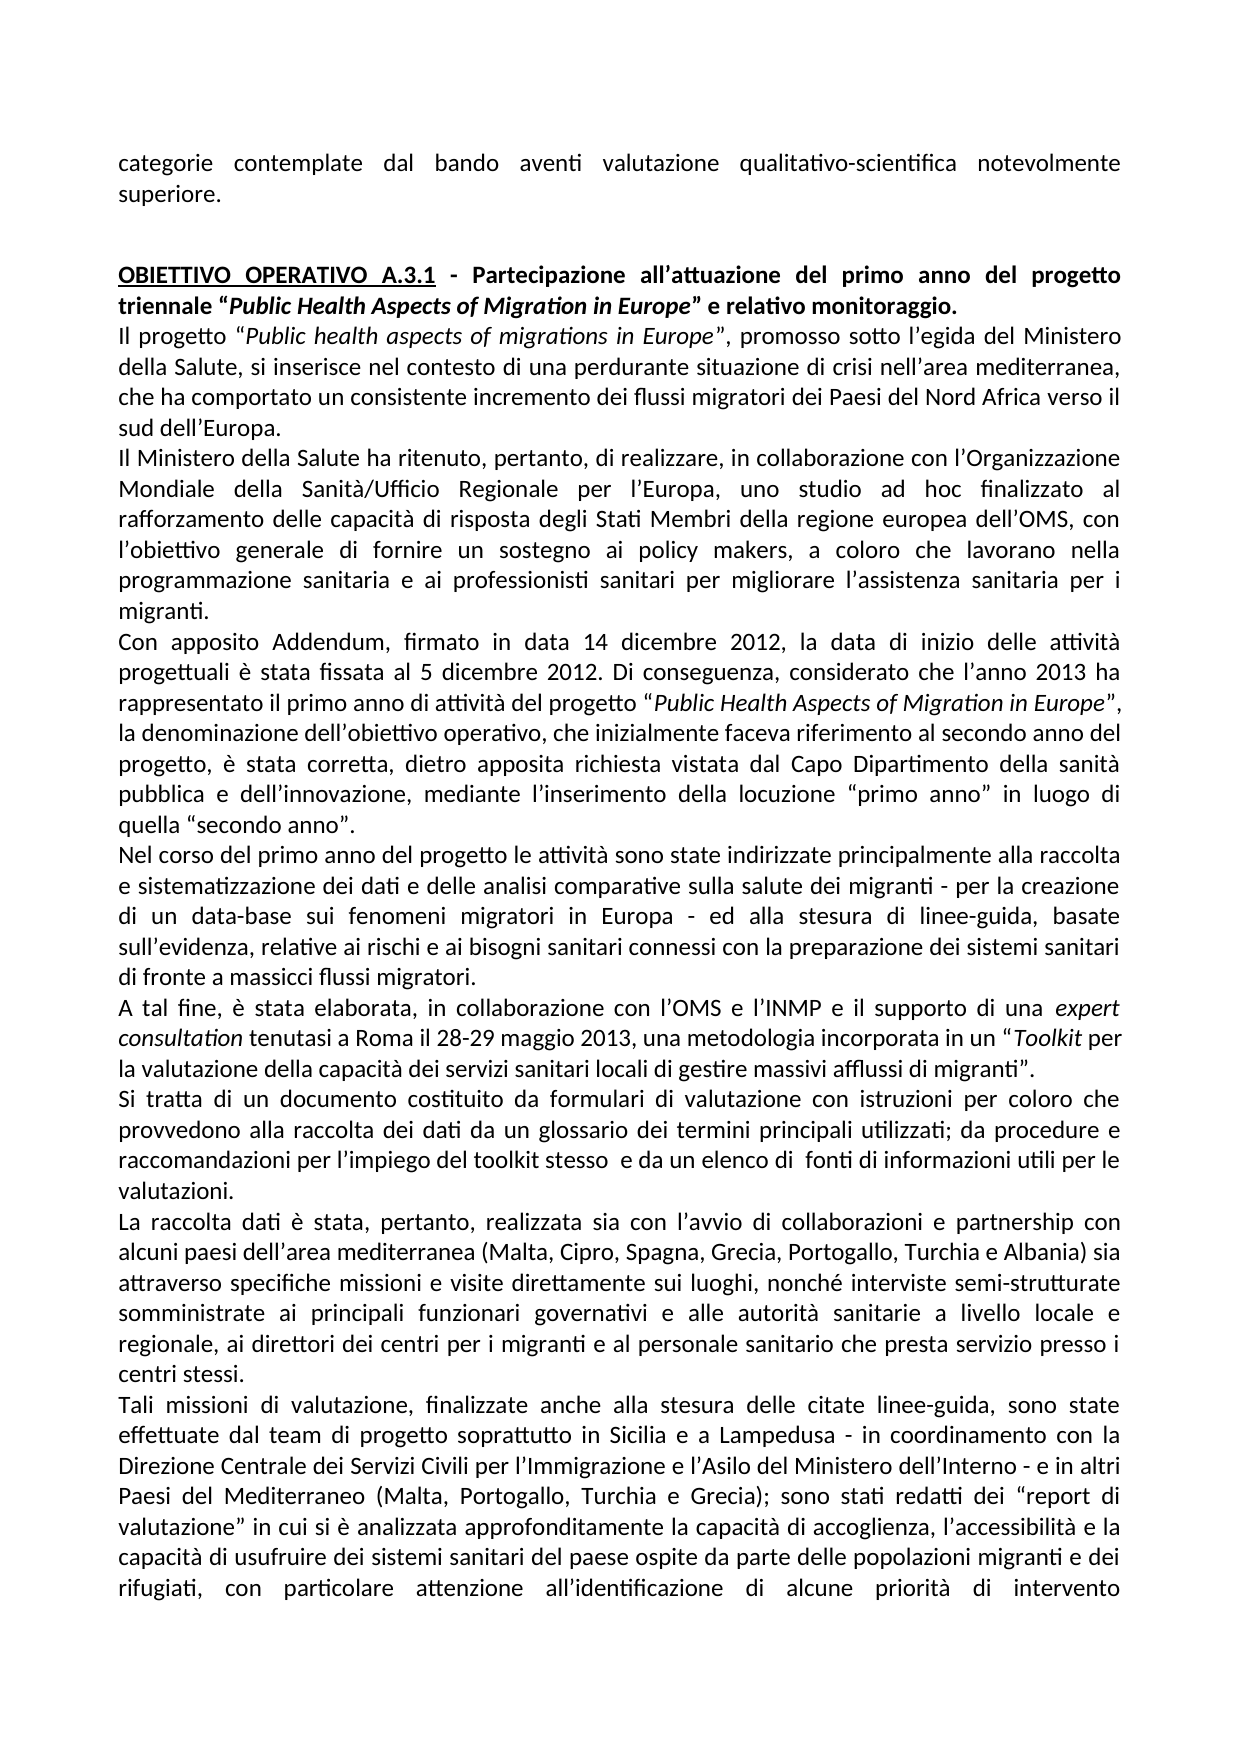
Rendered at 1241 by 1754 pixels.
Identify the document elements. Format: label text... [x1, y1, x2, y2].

text La raccolta dati è stata, pertanto, realizzata sia con l’avvio di collaborazioni e partnership con alcuni paesi dell’area mediterranea (Malta, Cipro, Spagna, Grecia, Portogallo, Turchia e Albania) sia attraverso specifiche missioni e visite direttamente sui luoghi, nonché interviste semi-strutturate somministrate ai principali funzionari governativi e alle autorità sanitarie a livello locale e regionale, ai direttori dei centri per i migranti e al personale sanitario che presta servizio presso i centri stessi. [118, 1206, 1122, 1389]
text Il Ministero della Salute ha ritenuto, pertanto, di realizzare, in collaborazione con l’Organizzazione Mondiale della Sanità/Ufficio Regionale per l’Europa, uno studio ad hoc finalizzato al rafforzamento delle capacità di risposta degli Stati Membri della regione europea dell’OMS, con l’obiettivo generale di fornire un sostegno ai policy makers, a coloro che lavorano nella programmazione sanitaria e ai professionisti sanitari per migliorare l’assistenza sanitaria per i migranti. [118, 443, 1122, 626]
text categorie contemplate dal bando aventi valutazione qualitativo-scientifica notevolmente superiore. [118, 148, 1122, 209]
text Tali missioni di valutazione, finalizzate anche alla stesura delle citate linee-guida, sono state effettuate dal team di progetto soprattutto in Sicilia e a Lampedusa - in coordinamento con la Direzione Centrale dei Servizi Civili per l’Immigrazione e l’Asilo del Ministero dell’Interno - e in altri Paesi del Mediterraneo (Malta, Portogallo, Turchia e Grecia); sono stati redatti dei “report di valutazione” in cui si è analizzata approfonditamente la capacità di accoglienza, l’accessibilità e la capacità di usufruire dei sistemi sanitari del paese ospite da parte delle popolazioni migranti e dei rifugiati, con particolare attenzione all’identificazione di alcune priorità di intervento [118, 1389, 1122, 1602]
text Si tratta di un documento costituito da formulari di valutazione con istruzioni per coloro che provvedono alla raccolta dei dati da un glossario dei termini principali utilizzati; da procedure e raccomandazioni per l’impiego del toolkit stesso e da un elenco di fonti di informazioni utili per le valutazioni. [118, 1083, 1122, 1206]
text Il progetto “Public health aspects of migrations in Europe”, promosso sotto l’egida del Ministero della Salute, si inserisce nel contesto di una perdurante situazione di crisi nell’area mediterranea, che ha comportato un consistente incremento dei flussi migratori dei Paesi del Nord Africa verso il sud dell’Europa. [118, 321, 1122, 443]
text OBIETTIVO OPERATIVO A.3.1 - Partecipazione all’attuazione del primo anno del progetto triennale “Public Health Aspects of Migration in Europe” e relativo monitoraggio. [118, 259, 1122, 321]
text Con apposito Addendum, firmato in data 14 dicembre 2012, la data di inizio delle attività progettuali è stata fissata al 5 dicembre 2012. Di conseguenza, considerato che l’anno 2013 ha rappresentato il primo anno di attività del progetto “Public Health Aspects of Migration in Europe”, la denominazione dell’obiettivo operativo, che inizialmente faceva riferimento al secondo anno del progetto, è stata corretta, dietro apposita richiesta vistata dal Capo Dipartimento della sanità pubblica e dell’innovazione, mediante l’inserimento della locuzione “primo anno” in luogo di quella “secondo anno”. [118, 626, 1122, 839]
text Nel corso del primo anno del progetto le attività sono state indirizzate principalmente alla raccolta e sistematizzazione dei dati e delle analisi comparative sulla salute dei migranti - per la creazione di un data-base sui fenomeni migratori in Europa - ed alla stesura di linee-guida, basate sull’evidenza, relative ai rischi e ai bisogni sanitari connessi con la preparazione dei sistemi sanitari di fronte a massicci flussi migratori. [118, 839, 1122, 992]
text A tal fine, è stata elaborata, in collaborazione con l’OMS e l’INMP e il supporto di una expert consultation tenutasi a Roma il 28-29 maggio 2013, una metodologia incorporata in un “Toolkit per la valutazione della capacità dei servizi sanitari locali di gestire massivi afflussi di migranti”. [118, 992, 1122, 1083]
